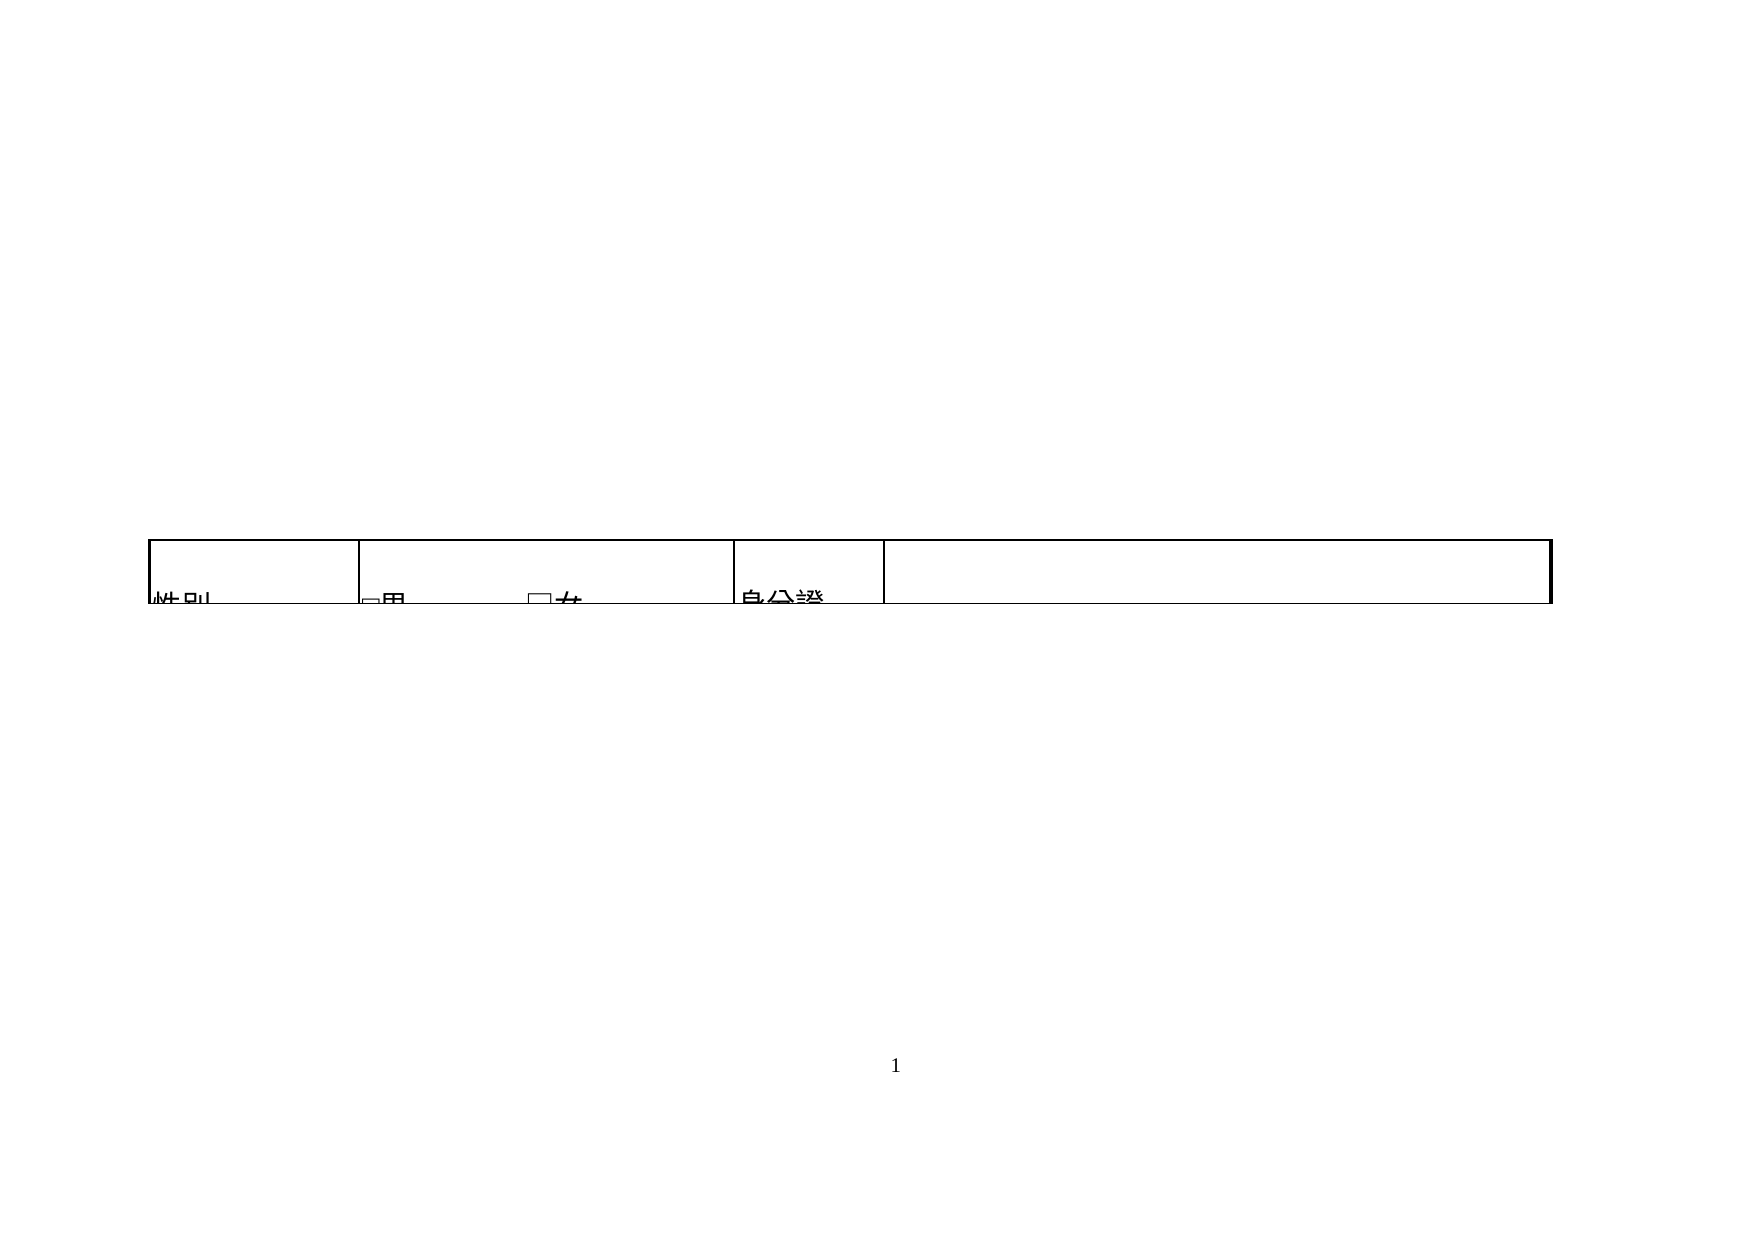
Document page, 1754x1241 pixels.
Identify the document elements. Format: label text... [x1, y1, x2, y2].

table_cell □男 □女 [360, 541, 733, 602]
table_cell [885, 541, 1549, 602]
table_cell 身分證 字號 [735, 541, 883, 602]
table_cell □男 □女 [529, 594, 550, 602]
table_cell 性別 [151, 541, 358, 602]
